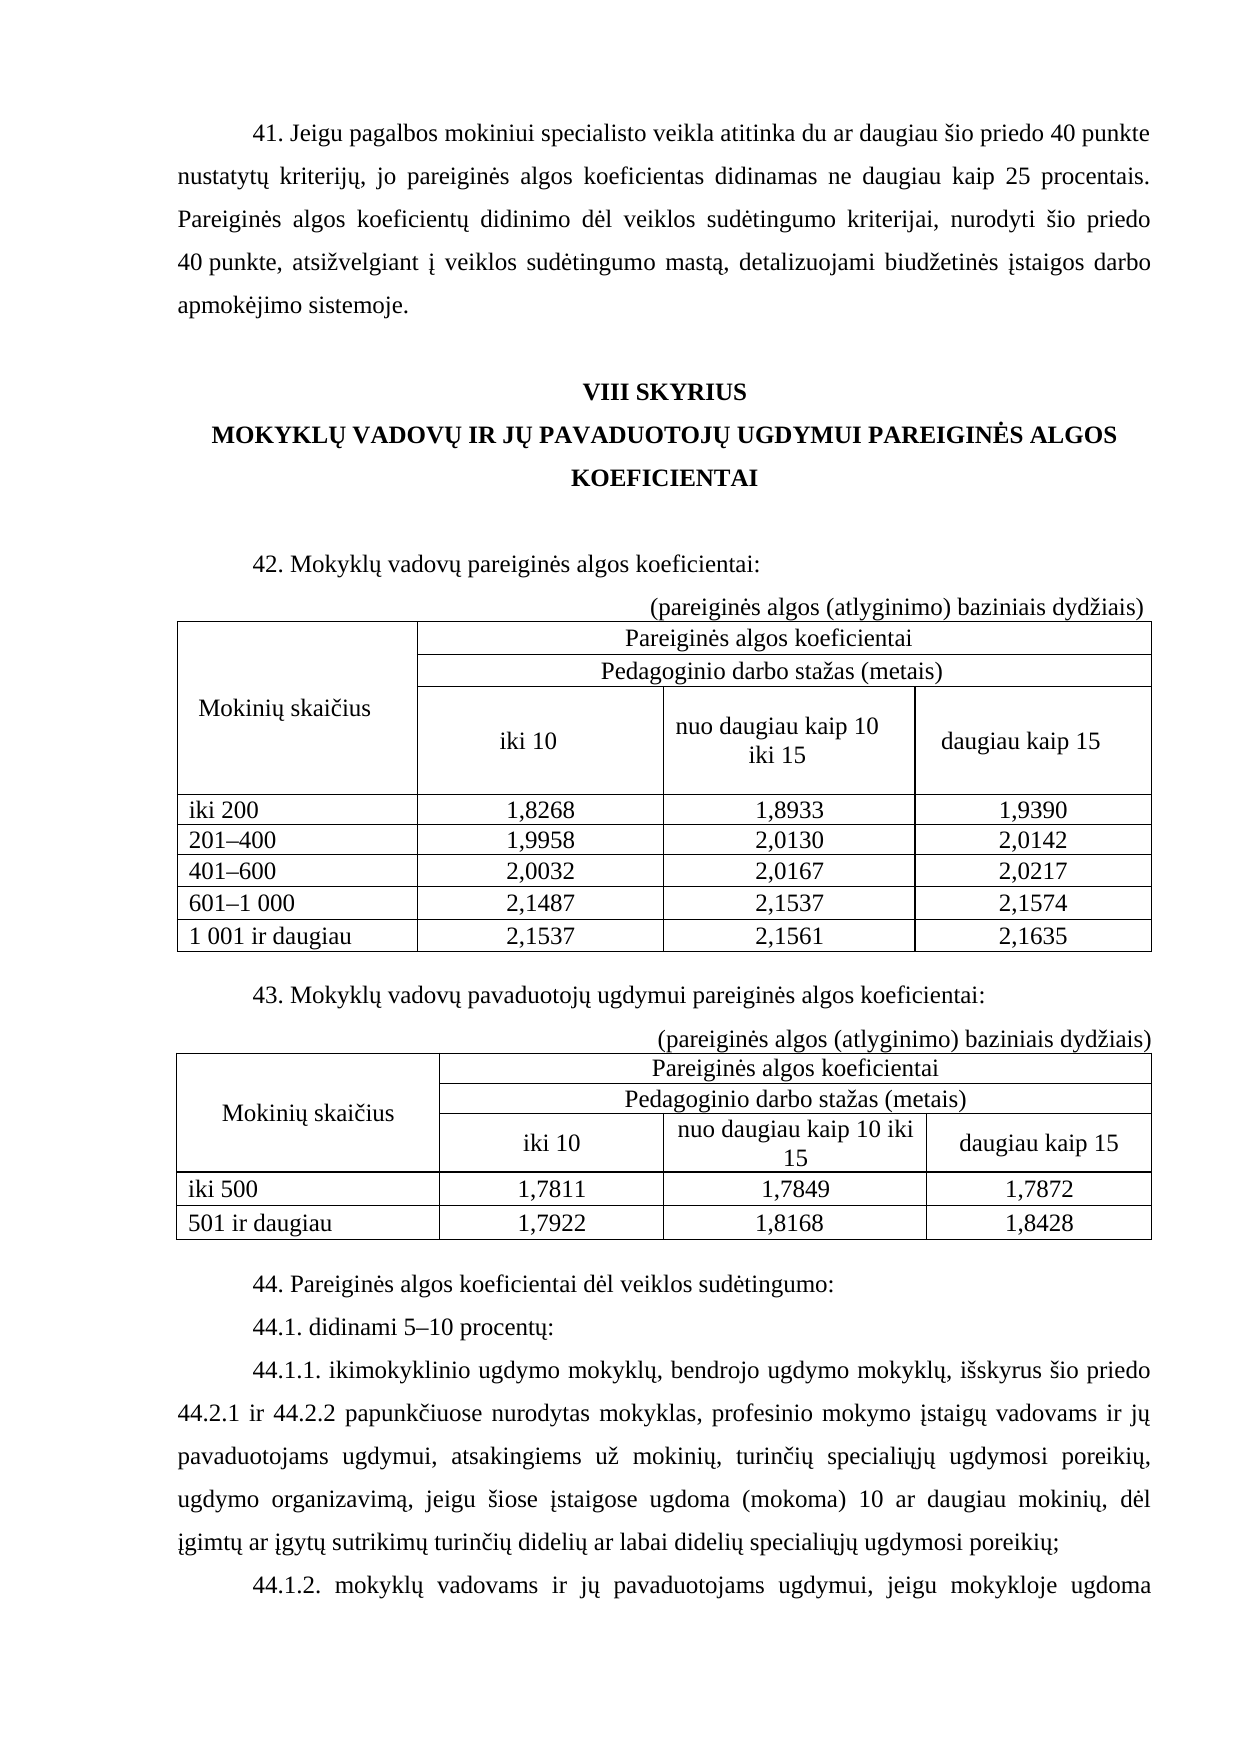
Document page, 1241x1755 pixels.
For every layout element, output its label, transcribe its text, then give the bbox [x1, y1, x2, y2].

table_cell 2,0217 [916, 855, 1151, 886]
table_cell nuo daugiau kaip 10 iki 15 [664, 687, 914, 793]
table_cell 1,8428 [927, 1206, 1151, 1239]
table_cell iki 500 [177, 1173, 439, 1205]
table_cell 2,0142 [916, 825, 1151, 854]
table_cell 2,0032 [418, 855, 663, 886]
table_cell 2,1635 [916, 920, 1151, 951]
table_header Mokinių skaičius [177, 1054, 439, 1171]
table_cell 501 ir daugiau [177, 1206, 439, 1239]
text 44.1.1. ikimokyklinio ugdymo mokyklų, bendrojo ugdymo mokyklų, išskyrus šio priedo 44.2.1 ir 44.2.2 papunkčiuose nurodytas mokyklas, profesinio mokymo įstaigų vadovams ir jų pavaduotojams ugdymui, atsakingiems už mokinių, turinčių specialiųjų ugdymosi poreikių, ugdymo organizavimą, jeigu šiose įstaigose ugdoma (mokoma) 10 ar daugiau mokinių, dėl įgimtų ar įgytų sutrikimų turinčių didelių ar labai didelių specialiųjų ugdymosi poreikių; [177, 1355, 1152, 1556]
text 41. Jeigu pagalbos mokiniui specialisto veikla atitinka du ar daugiau šio priedo 40 punkte nustatytų kriterijų, jo pareiginės algos koeficientas didinamas ne daugiau kaip 25 procentais. Pareiginės algos koeficientų didinimo dėl veiklos sudėtingumo kriterijai, nurodyti šio priedo 40 punkte, atsižvelgiant į veiklos sudėtingumo mastą, detalizuojami biudžetinės įstaigos darbo apmokėjimo sistemoje. [177, 118, 1152, 319]
table_header Mokinių skaičius [178, 622, 417, 793]
table_cell 2,0167 [664, 855, 914, 886]
table_cell 1,7872 [927, 1173, 1151, 1205]
table_cell 1,7811 [440, 1173, 663, 1205]
table_cell daugiau kaip 15 [927, 1114, 1151, 1171]
table_header Pareiginės algos koeficientai [440, 1054, 1151, 1083]
text MOKYKLŲ VADOVŲ IR JŲ PAVADUOTOJŲ UGDYMUI PAREIGINĖS ALGOS KOEFICIENTAI [177, 420, 1152, 492]
table_cell 2,0130 [664, 825, 914, 854]
table_cell iki 10 [418, 687, 663, 793]
table_cell nuo daugiau kaip 10 iki 15 [664, 1114, 926, 1171]
text 44. Pareiginės algos koeficientai dėl veiklos sudėtingumo: [177, 1269, 1152, 1297]
table_cell 2,1561 [664, 920, 914, 951]
table_cell Pedagoginio darbo stažas (metais) [418, 655, 1151, 686]
text 44.1.2. mokyklų vadovams ir jų pavaduotojams ugdymui, jeigu mokykloje ugdoma [177, 1571, 1152, 1599]
table_cell iki 10 [440, 1114, 663, 1171]
table_cell iki 200 [178, 795, 417, 824]
table_cell 1,8268 [418, 795, 663, 824]
table_cell daugiau kaip 15 [916, 687, 1151, 793]
text (pareiginės algos (atlyginimo) baziniais dydžiais) [177, 1024, 1152, 1052]
text 42. Mokyklų vadovų pareiginės algos koeficientai: [177, 549, 1152, 578]
table_cell Pedagoginio darbo stažas (metais) [440, 1084, 1151, 1113]
text VIII SKYRIUS [177, 377, 1152, 406]
table_cell 1,7849 [664, 1173, 926, 1205]
table_cell 401–600 [178, 855, 417, 886]
table_cell 1,8933 [664, 795, 914, 824]
text (pareiginės algos (atlyginimo) baziniais dydžiais) [177, 592, 1152, 621]
table_cell 1,8168 [664, 1206, 926, 1239]
table_cell 1,9958 [418, 825, 663, 854]
table_cell 1,9390 [916, 795, 1151, 824]
table_cell 2,1537 [418, 920, 663, 951]
table_cell 1 001 ir daugiau [178, 920, 417, 951]
table_cell 2,1574 [916, 887, 1151, 918]
text 43. Mokyklų vadovų pavaduotojų ugdymui pareiginės algos koeficientai: [177, 981, 1152, 1009]
table_cell 2,1487 [418, 887, 663, 918]
table_cell 201–400 [178, 825, 417, 854]
table_cell 2,1537 [664, 887, 914, 918]
table_cell 601–1 000 [178, 887, 417, 918]
text 44.1. didinami 5–10 procentų: [177, 1312, 1152, 1341]
table_cell 1,7922 [440, 1206, 663, 1239]
table_header Pareiginės algos koeficientai [418, 622, 1151, 653]
